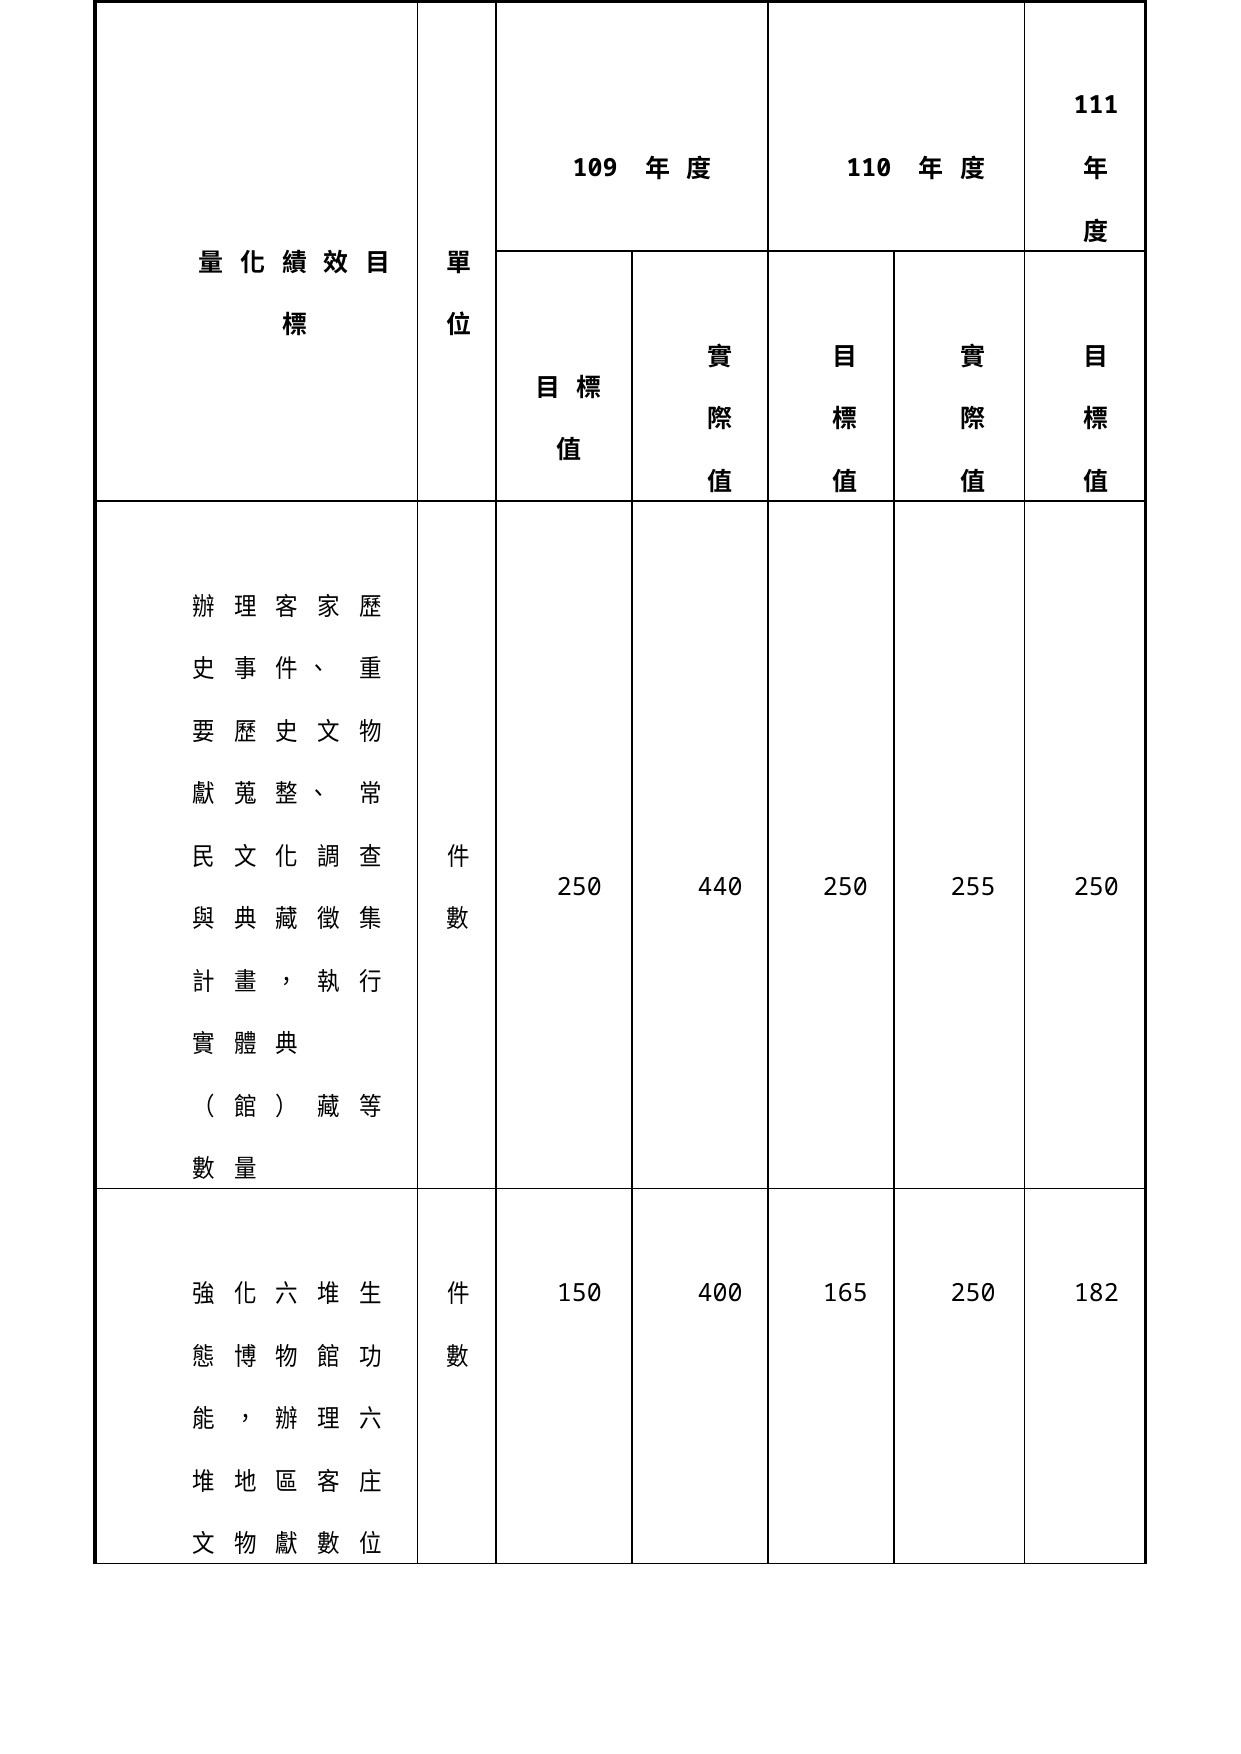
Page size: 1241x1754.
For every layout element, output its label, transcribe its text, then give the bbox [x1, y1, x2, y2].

table_cell 182 [1025, 1189, 1144, 1562]
table_cell 165 [769, 1189, 893, 1562]
table_cell 150 [497, 1189, 631, 1562]
table_header 量化績效目標 [97, 3, 417, 500]
table_cell 400 [633, 1189, 767, 1562]
table_cell 目標值 [497, 252, 631, 500]
table_cell 440 [633, 502, 767, 1187]
table_cell 250 [497, 502, 631, 1187]
table_header 109年度 [497, 3, 767, 250]
table_cell 件數 [418, 1189, 495, 1562]
table_header 111年度 [1025, 3, 1144, 250]
table_cell 目標值 [1025, 252, 1144, 500]
table_cell 實際值 [895, 252, 1024, 500]
table_cell 250 [769, 502, 893, 1187]
table_cell 強化六堆生態博物館功能，辦理六堆地區客庄文物獻數位 [97, 1189, 417, 1562]
table_cell 250 [895, 1189, 1024, 1562]
table_cell 255 [895, 502, 1024, 1187]
table_cell 250 [1025, 502, 1144, 1187]
table_cell 辦理客家歷史事件、重要歷史文物獻蒐整、常民文化調查與典藏徵集計畫，執行實體典（館）藏等數量 [97, 502, 417, 1187]
table_cell 實際值 [633, 252, 767, 500]
table_cell 件數 [418, 502, 495, 1187]
table_header 單位 [418, 3, 495, 500]
table_header 110年度 [769, 3, 1024, 250]
table_cell 目標值 [769, 252, 893, 500]
